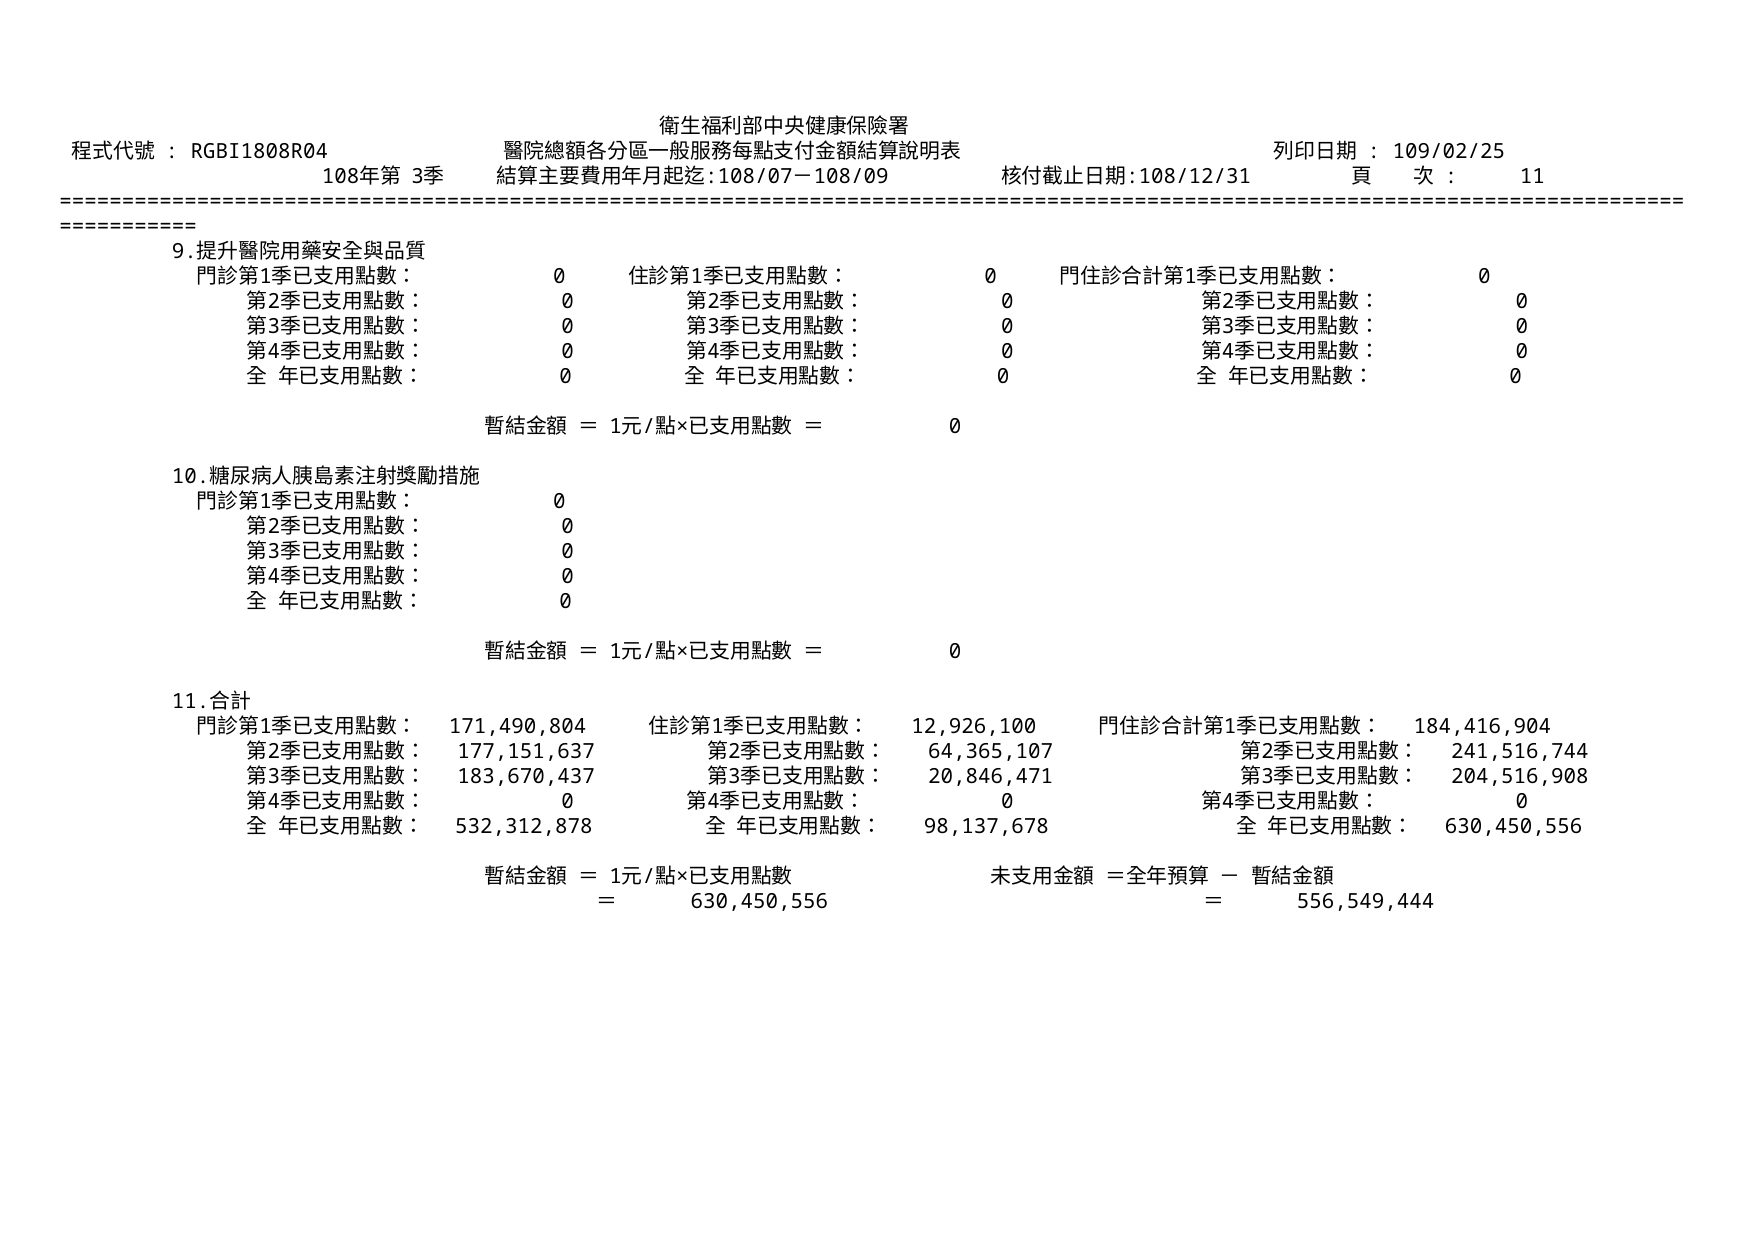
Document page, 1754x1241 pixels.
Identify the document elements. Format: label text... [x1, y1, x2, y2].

text ============================================================================================================================================= [59, 189, 1695, 239]
text 暫結金額 ＝ 1元/點×已支用點數 ＝ 0 [59, 414, 1695, 439]
text 9.提升醫院用藥安全與品質 [59, 239, 1695, 264]
text 全 年已支用點數： 532,312,878 全 年已支用點數： 98,137,678 全 年已支用點數： 630,450,556 [59, 814, 1695, 839]
text 第3季已支用點數： 0 第3季已支用點數： 0 第3季已支用點數： 0 [59, 314, 1695, 339]
text 第2季已支用點數： 177,151,637 第2季已支用點數： 64,365,107 第2季已支用點數： 241,516,744 [59, 739, 1695, 764]
text 第3季已支用點數： 0 [59, 539, 1695, 564]
text 第3季已支用點數： 183,670,437 第3季已支用點數： 20,846,471 第3季已支用點數： 204,516,908 [59, 764, 1695, 789]
text 全 年已支用點數： 0 [59, 589, 1695, 614]
text 第4季已支用點數： 0 第4季已支用點數： 0 第4季已支用點數： 0 [59, 339, 1695, 364]
text 門診第1季已支用點數： 0 [59, 489, 1695, 514]
text 全 年已支用點數： 0 全 年已支用點數： 0 全 年已支用點數： 0 [59, 364, 1695, 389]
text 第4季已支用點數： 0 第4季已支用點數： 0 第4季已支用點數： 0 [59, 789, 1695, 814]
text 第2季已支用點數： 0 第2季已支用點數： 0 第2季已支用點數： 0 [59, 289, 1695, 314]
text 衛生福利部中央健康保險署 [59, 114, 1695, 139]
text 108年第 3季 結算主要費用年月起迄:108/07－108/09 核付截止日期:108/12/31 頁 次 : 11 [59, 164, 1695, 189]
text 程式代號 : RGBI1808R04 醫院總額各分區一般服務每點支付金額結算說明表 列印日期 : 109/02/25 [59, 139, 1695, 164]
text 11.合計 [59, 689, 1695, 714]
text 門診第1季已支用點數： 0 住診第1季已支用點數： 0 門住診合計第1季已支用點數： 0 [59, 264, 1695, 289]
text ＝ 630,450,556 ＝ 556,549,444 [59, 889, 1695, 914]
text 第2季已支用點數： 0 [59, 514, 1695, 539]
text 暫結金額 ＝ 1元/點×已支用點數 未支用金額 ＝全年預算 － 暫結金額 [59, 864, 1695, 889]
text 10.糖尿病人胰島素注射獎勵措施 [59, 464, 1695, 489]
text 第4季已支用點數： 0 [59, 564, 1695, 589]
text 門診第1季已支用點數： 171,490,804 住診第1季已支用點數： 12,926,100 門住診合計第1季已支用點數： 184,416,904 [59, 714, 1695, 739]
text 暫結金額 ＝ 1元/點×已支用點數 ＝ 0 [59, 639, 1695, 664]
